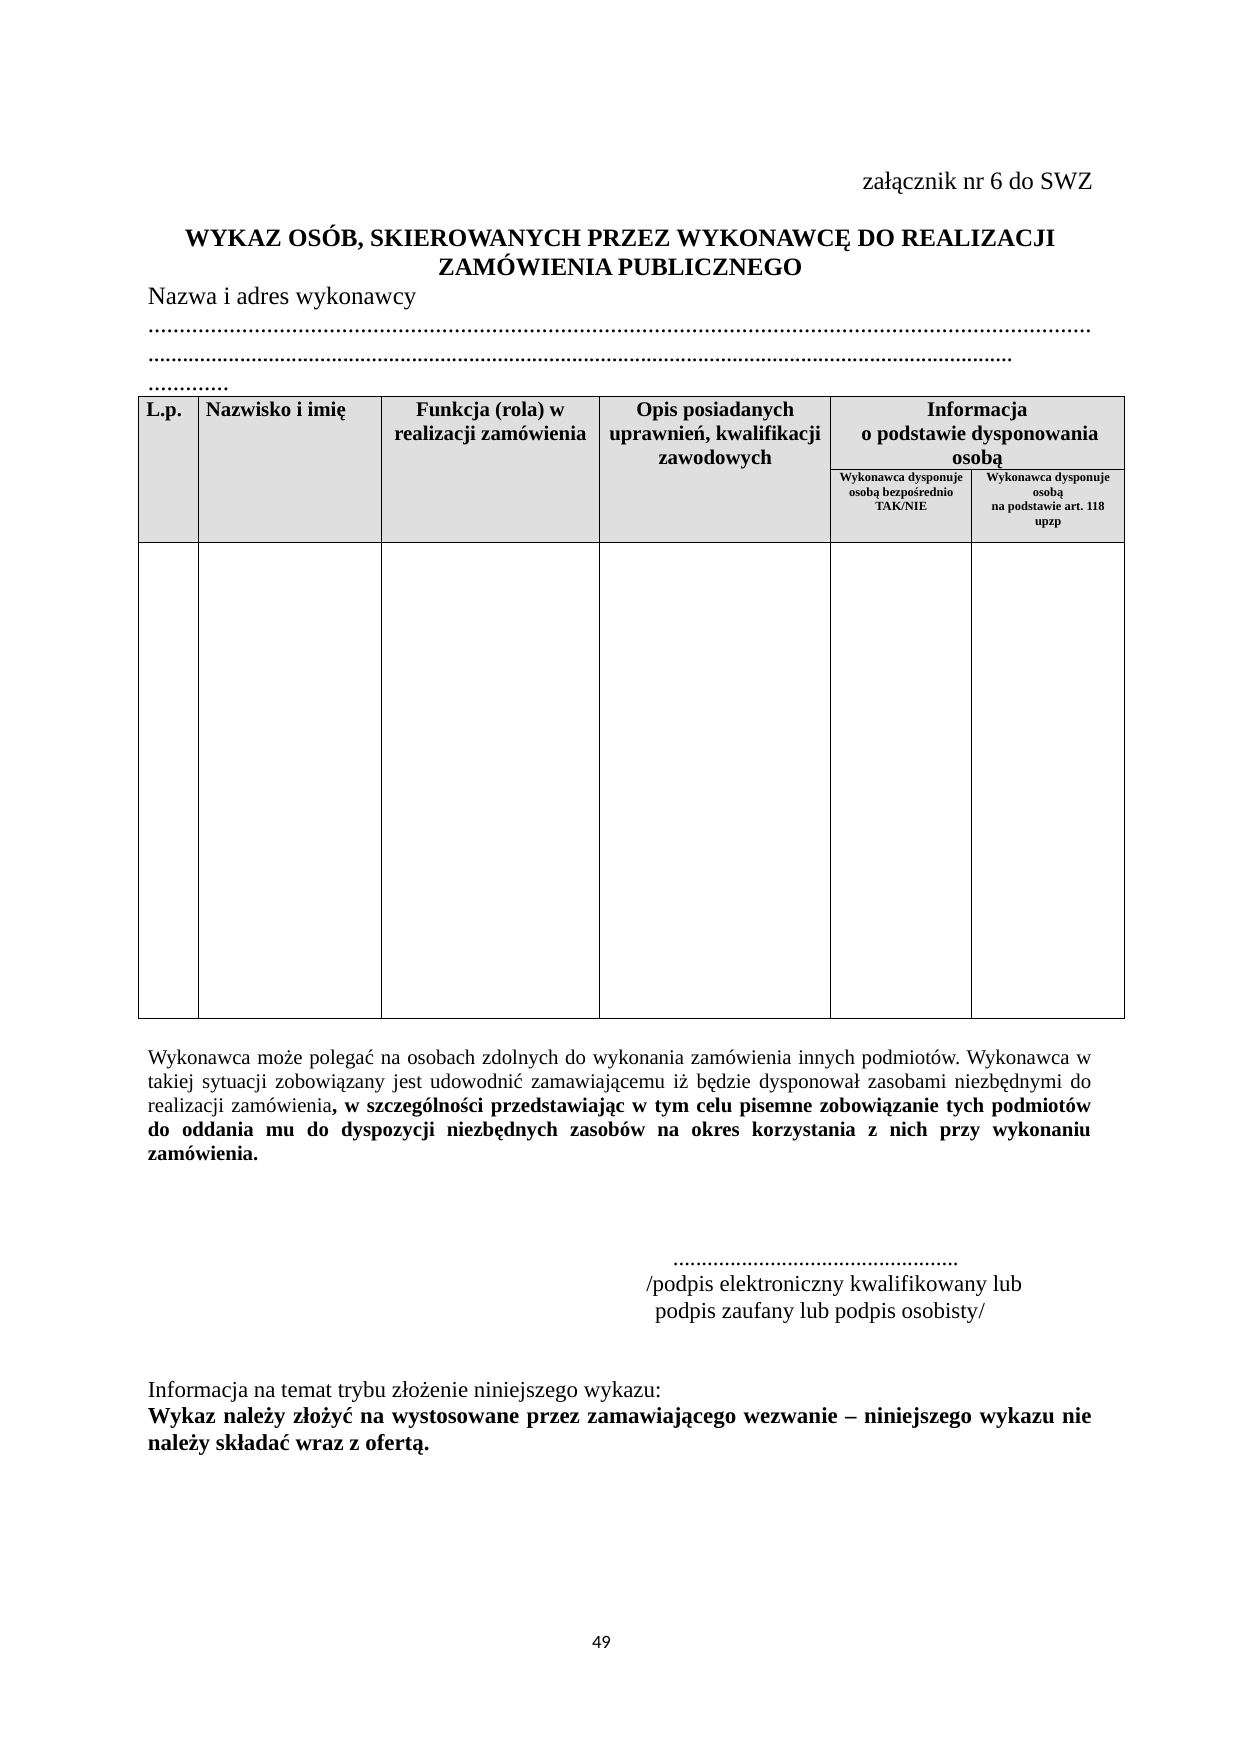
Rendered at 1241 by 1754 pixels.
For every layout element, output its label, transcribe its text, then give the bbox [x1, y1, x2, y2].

table_header L.p. [139, 397, 198, 542]
text podpis zaufany lub podpis osobisty/ [148, 1297, 1093, 1323]
text Informacja na temat trybu złożenie niniejszego wykazu: [148, 1376, 1093, 1402]
table_header Funkcja (rola) w realizacji zamówienia [382, 397, 599, 542]
text ....................................................................................................................................................... [148, 309, 1093, 338]
text .................................................. [148, 1244, 1093, 1271]
table_header Opis posiadanych uprawnień, kwalifikacji zawodowych [600, 397, 830, 542]
text ............. [148, 367, 1093, 396]
text załącznik nr 6 do SWZ [811, 166, 1093, 194]
table_cell [600, 543, 830, 1017]
table_cell [382, 543, 599, 1017]
table_header Nazwisko i imię [199, 397, 381, 542]
table_cell [831, 543, 971, 1017]
table_cell Wykonawca dysponuje osobą bezpośrednio TAK/NIE [831, 470, 971, 542]
table_cell [199, 543, 381, 1017]
text /podpis elektroniczny kwalifikowany lub [148, 1271, 1093, 1297]
text Wykaz należy złożyć na wystosowane przez zamawiającego wezwanie – niniejszego wykazu nie należy składać wraz z ofertą. [148, 1402, 1093, 1455]
table_cell [139, 543, 198, 1017]
table_cell [972, 543, 1124, 1017]
table_cell Wykonawca dysponuje osobą na podstawie art. 118 upzp [972, 470, 1124, 542]
text WYKAZ OSÓB, SKIEROWANYCH PRZEZ WYKONAWCĘ DO REALIZACJI ZAMÓWIENIA PUBLICZNEGO [148, 223, 1093, 281]
text ....................................................................................................................................................... [148, 338, 1093, 367]
table_header Informacja o podstawie dysponowania osobą [831, 397, 1124, 469]
text Wykonawca może polegać na osobach zdolnych do wykonania zamówienia innych podmiotów. Wykonawca w takiej sytuacji zobowiązany jest udowodnić zamawiającemu iż będzie dysponował zasobami niezbędnymi do realizacji zamówienia, w szczególności przedstawiając w tym celu pisemne zobowiązanie tych podmiotów do oddania mu do dyspozycji niezbędnych zasobów na okres korzystania z nich przy wykonaniu zamówienia. [148, 1045, 1093, 1165]
text Nazwa i adres wykonawcy [148, 281, 1093, 309]
